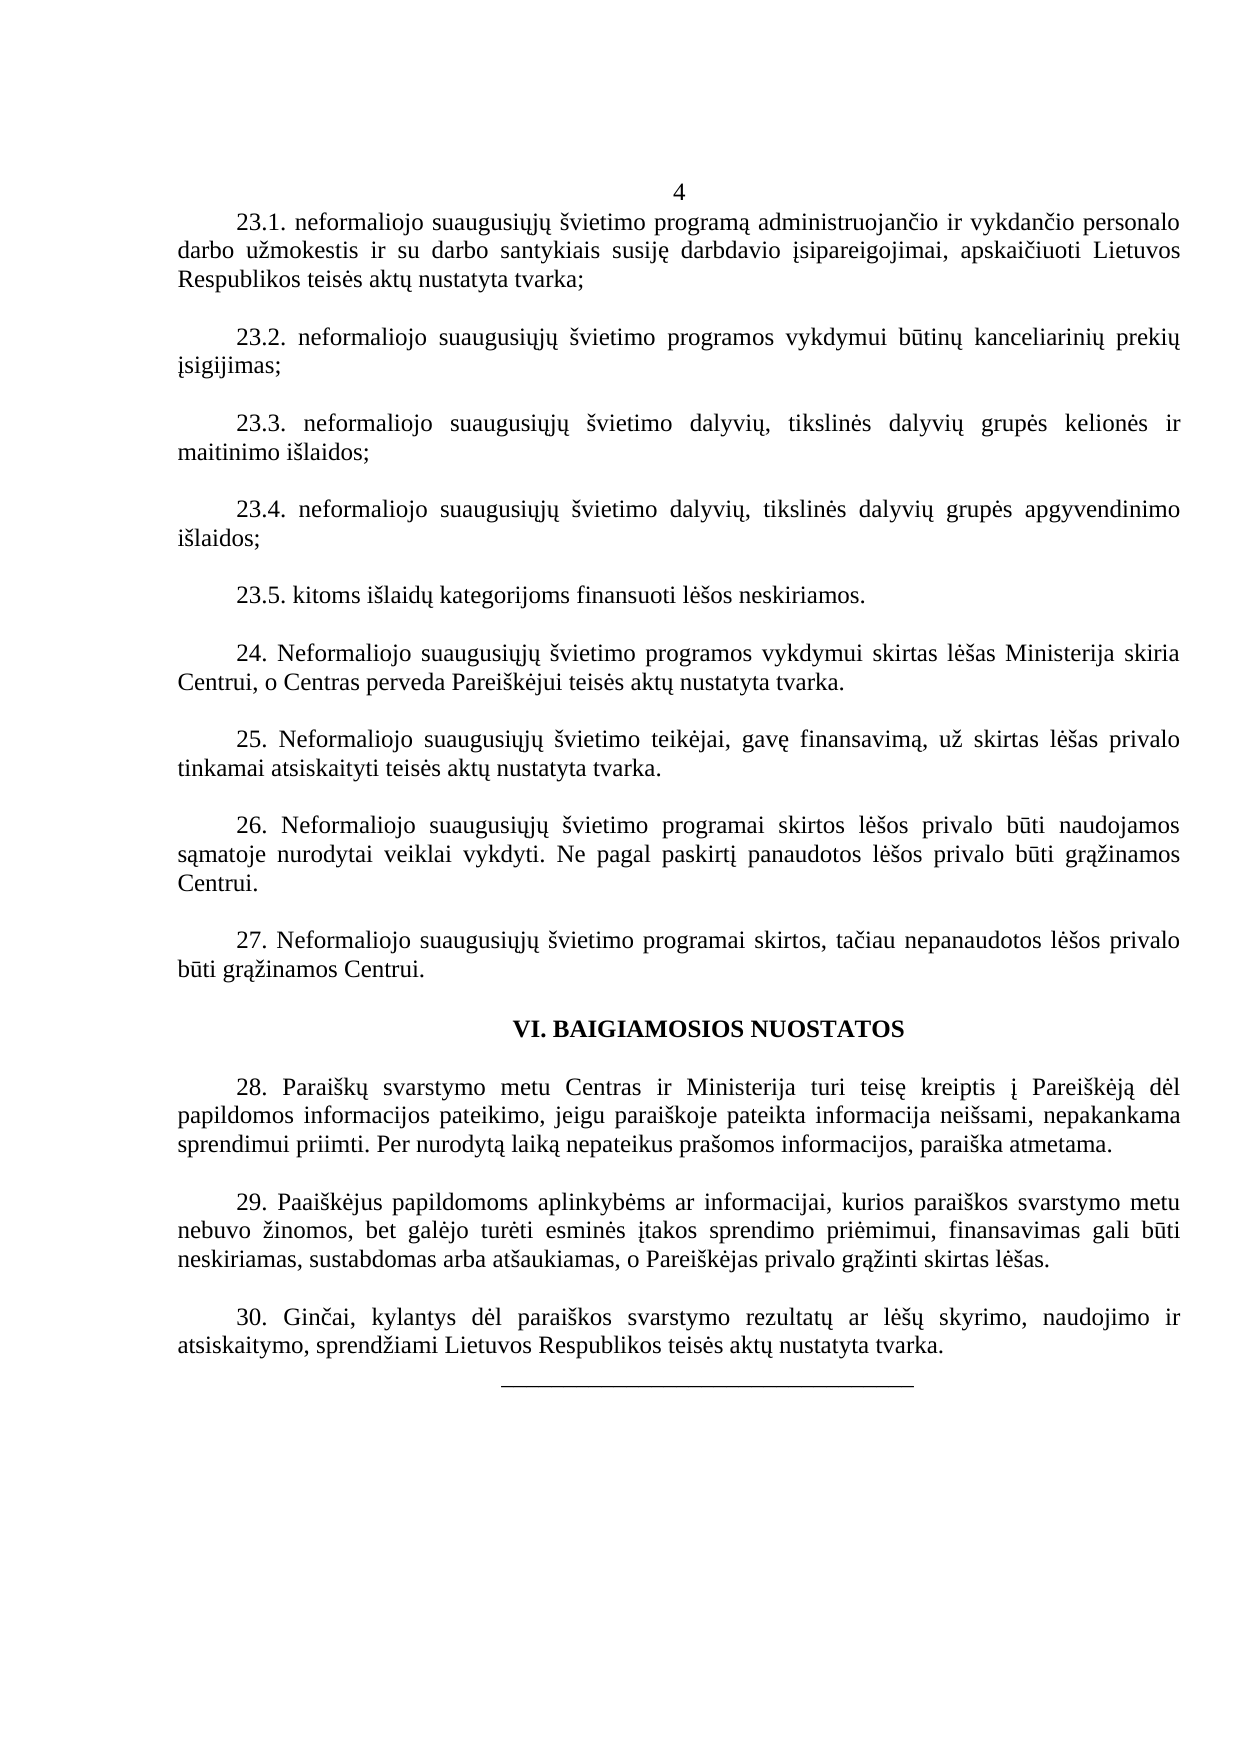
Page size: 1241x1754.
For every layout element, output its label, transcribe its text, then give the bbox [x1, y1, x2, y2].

text 23.3. neformaliojo suaugusiųjų švietimo dalyvių, tikslinės dalyvių grupės kelionės ir maitinimo išlaidos; [177, 408, 1181, 465]
text 25. Neformaliojo suaugusiųjų švietimo teikėjai, gavę finansavimą, už skirtas lėšas privalo tinkamai atsiskaityti teisės aktų nustatyta tvarka. [177, 724, 1181, 782]
text 23.1. neformaliojo suaugusiųjų švietimo programą administruojančio ir vykdančio personalo darbo užmokestis ir su darbo santykiais susiję darbdavio įsipareigojimai, apskaičiuoti Lietuvos Respublikos teisės aktų nustatyta tvarka; [177, 207, 1181, 293]
text _________________________________ [177, 1361, 1181, 1390]
text 26. Neformaliojo suaugusiųjų švietimo programai skirtos lėšos privalo būti naudojamos sąmatoje nurodytai veiklai vykdyti. Ne pagal paskirtį panaudotos lėšos privalo būti grąžinamos Centrui. [177, 810, 1181, 897]
text 27. Neformaliojo suaugusiųjų švietimo programai skirtos, tačiau nepanaudotos lėšos privalo būti grąžinamos Centrui. [177, 925, 1181, 983]
text 28. Paraiškų svarstymo metu Centras ir Ministerija turi teisę kreiptis į Pareiškėją dėl papildomos informacijos pateikimo, jeigu paraiškoje pateikta informacija neišsami, nepakankama sprendimui priimti. Per nurodytą laiką nepateikus prašomos informacijos, paraiška atmetama. [177, 1072, 1181, 1158]
text 23.2. neformaliojo suaugusiųjų švietimo programos vykdymui būtinų kanceliarinių prekių įsigijimas; [177, 322, 1181, 379]
text 29. Paaiškėjus papildomoms aplinkybėms ar informacijai, kurios paraiškos svarstymo metu nebuvo žinomos, bet galėjo turėti esminės įtakos sprendimo priėmimui, finansavimas gali būti neskiriamas, sustabdomas arba atšaukiamas, o Pareiškėjas privalo grąžinti skirtas lėšas. [177, 1187, 1181, 1273]
text 23.4. neformaliojo suaugusiųjų švietimo dalyvių, tikslinės dalyvių grupės apgyvendinimo išlaidos; [177, 494, 1181, 552]
text 30. Ginčai, kylantys dėl paraiškos svarstymo rezultatų ar lėšų skyrimo, naudojimo ir atsiskaitymo, sprendžiami Lietuvos Respublikos teisės aktų nustatyta tvarka. [177, 1302, 1181, 1359]
text VI. BAIGIAMOSIOS NUOSTATOS [177, 1014, 1181, 1043]
text 23.5. kitoms išlaidų kategorijoms finansuoti lėšos neskiriamos. [177, 580, 1181, 609]
text 24. Neformaliojo suaugusiųjų švietimo programos vykdymui skirtas lėšas Ministerija skiria Centrui, o Centras perveda Pareiškėjui teisės aktų nustatyta tvarka. [177, 638, 1181, 695]
